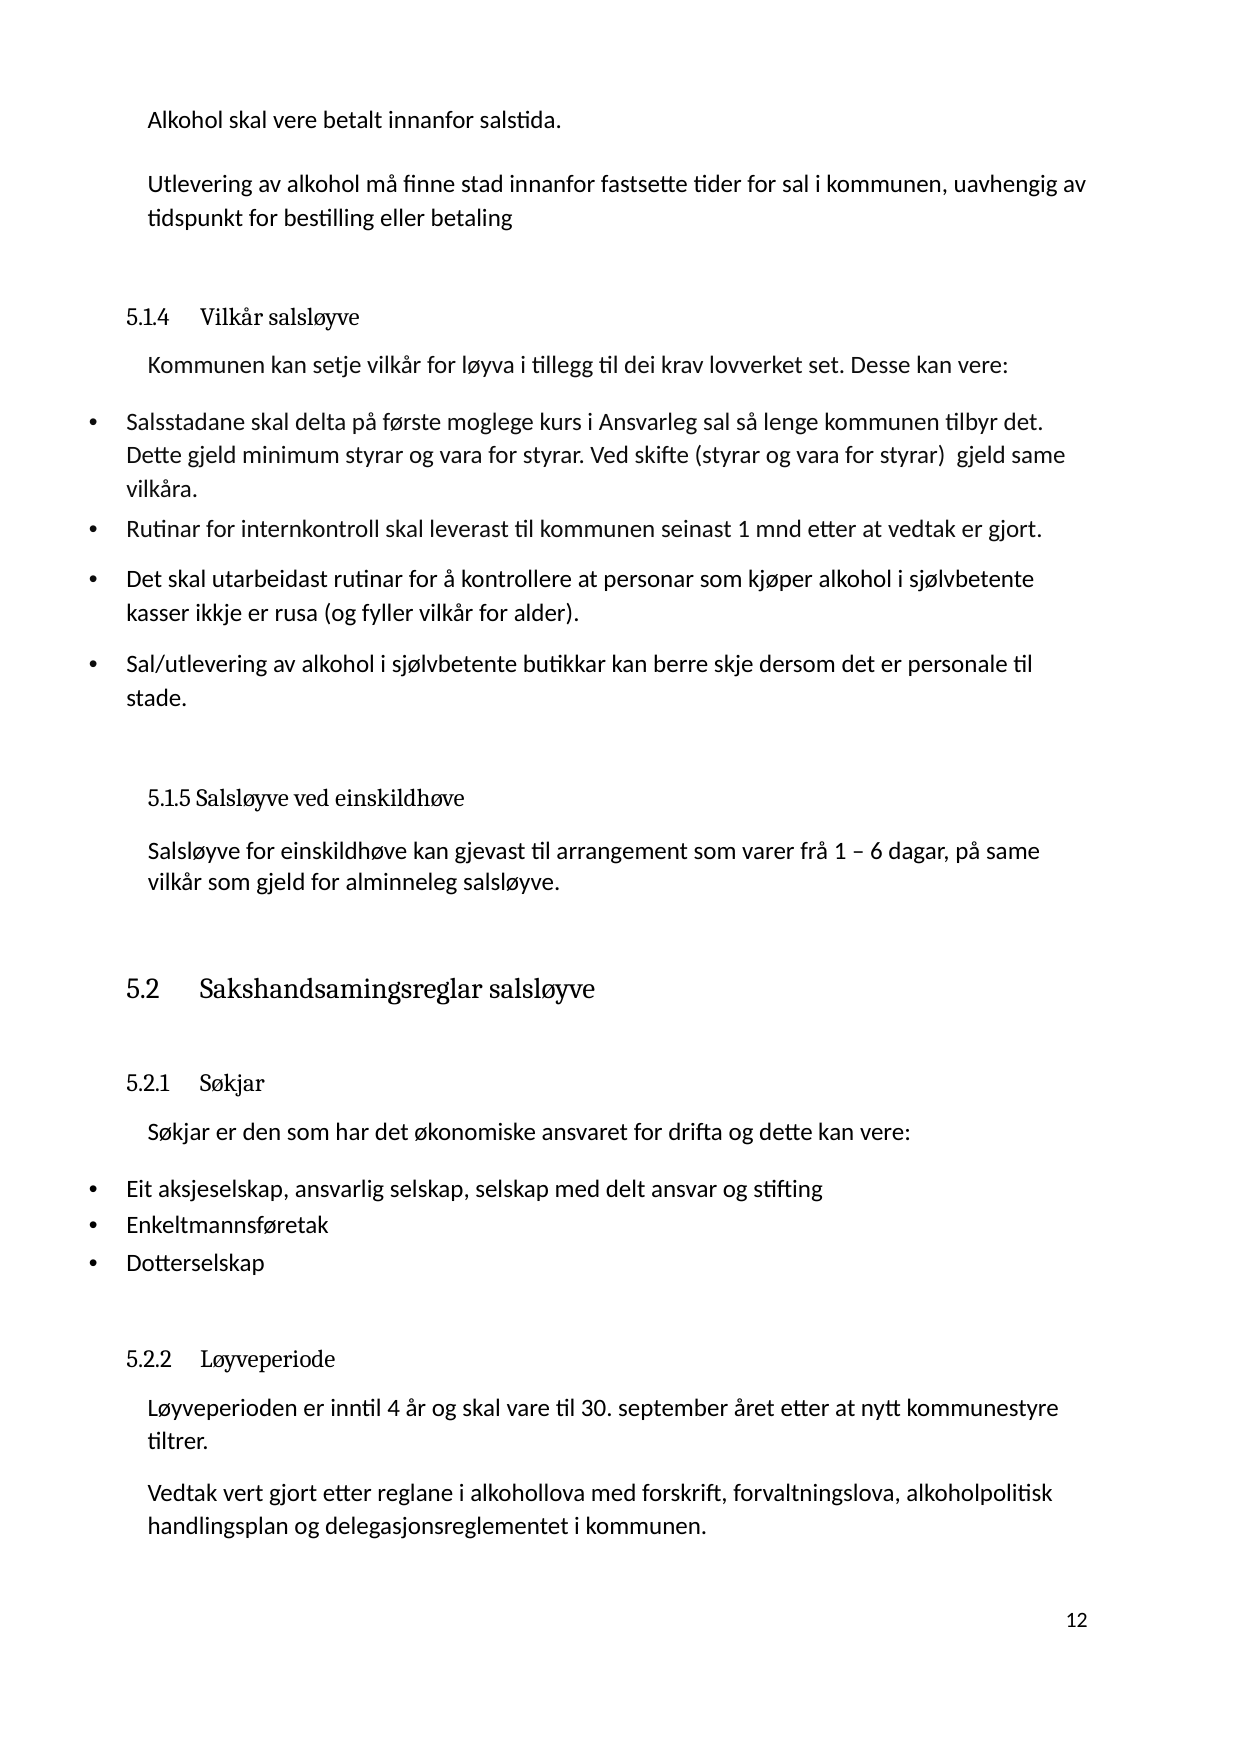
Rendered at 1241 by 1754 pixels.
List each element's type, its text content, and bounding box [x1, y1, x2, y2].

list Dotterselskap [88, 1247, 1093, 1277]
text Kommunen kan setje vilkår for løyva i tillegg til dei krav lovverket set. Desse kan vere: [148, 350, 1093, 380]
text Søkjar er den som har det økonomiske ansvaret for drifta og dette kan vere: [147, 1116, 1093, 1147]
subtitle Løyveperiode [126, 1345, 1093, 1373]
text Utlevering av alkohol må finne stad innanfor fastsette tider for sal i kommunen, uavhengig av tidspunkt for bestilling eller betaling [147, 168, 1093, 232]
list Rutinar for internkontroll skal leverast til kommunen seinast 1 mnd etter at vedtak er gjort. [88, 513, 1093, 543]
subtitle Vilkår salsløyve [126, 302, 1093, 331]
subtitle Søkjar [126, 1069, 1093, 1098]
subtitle Sakshandsamingsreglar salsløyve [126, 972, 1093, 1006]
text Salsløyve for einskildhøve kan gjevast til arrangement som varer frå 1 – 6 dagar, på same vilkår som gjeld for alminneleg salsløyve. [148, 835, 1093, 896]
text 5.1.5 Salsløyve ved einskildhøve [148, 783, 1093, 812]
text Løyveperioden er inntil 4 år og skal vare til 30. september året etter at nytt kommunestyre tiltrer. [147, 1392, 1093, 1456]
list Salsstadane skal delta på første moglege kurs i Ansvarleg sal så lenge kommunen tilbyr det. Dette gjeld minimum styrar og vara for styrar. Ved skifte (styrar og vara for styrar) gjeld same vilkåra. [88, 406, 1093, 504]
list Eit aksjeselskap, ansvarlig selskap, selskap med delt ansvar og stifting [88, 1173, 1093, 1203]
list Enkeltmannsføretak [88, 1210, 1093, 1240]
list Sal/utlevering av alkohol i sjølvbetente butikkar kan berre skje dersom det er personale til stade. [88, 648, 1093, 712]
text Vedtak vert gjort etter reglane i alkohollova med forskrift, forvaltningslova, alkoholpolitisk handlingsplan og delegasjonsreglementet i kommunen. [147, 1477, 1093, 1541]
list Det skal utarbeidast rutinar for å kontrollere at personar som kjøper alkohol i sjølvbetente kasser ikkje er rusa (og fyller vilkår for alder). [88, 564, 1093, 628]
text Alkohol skal vere betalt innanfor salstida. [147, 104, 1093, 135]
